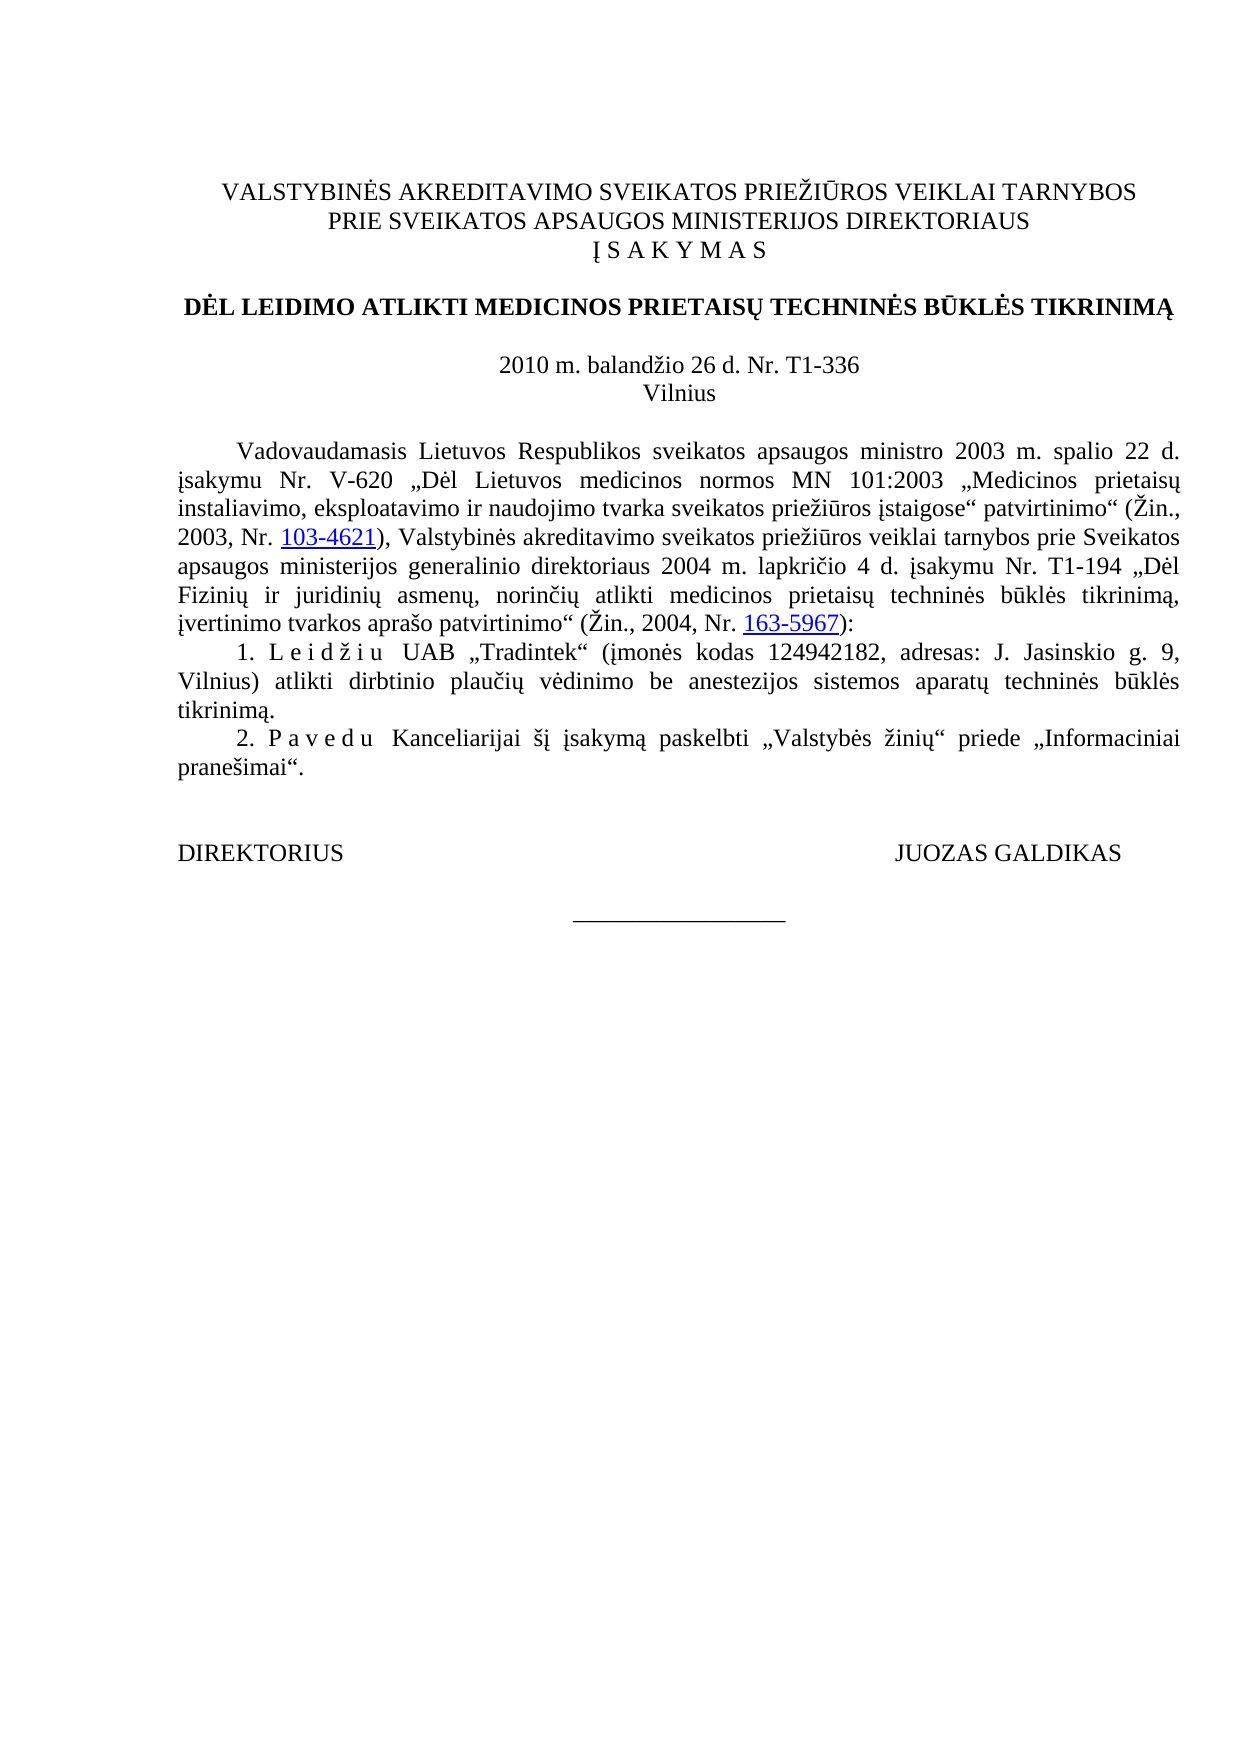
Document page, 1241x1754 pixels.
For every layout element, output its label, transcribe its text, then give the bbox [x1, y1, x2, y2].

text VALSTYBINĖS AKREDITAVIMO SVEIKATOS PRIEŽIŪROS VEIKLAI TARNYBOS [177, 177, 1181, 206]
text 2010 m. balandžio 26 d. Nr. T1-336 [177, 350, 1181, 378]
text Direktorius Juozas Galdikas [177, 838, 1181, 867]
text PRIE SVEIKATOS APSAUGOS MINISTERIJOS DIREKTORIAUS [177, 206, 1181, 235]
text ĮSAKYMAS [177, 235, 1181, 263]
text DĖL LEIDIMO ATLIKTI MEDICINOS PRIETAISŲ TECHNINĖS BŪKLĖS TIKRINIMĄ [177, 292, 1181, 321]
text 1. Leidžiu UAB „Tradintek“ (įmonės kodas 124942182, adresas: J. Jasinskio g. 9, Vilnius) atlikti dirbtinio plaučių vėdinimo be anestezijos sistemos aparatų techninės būklės tikrinimą. [177, 637, 1181, 723]
text 2. Pavedu Kanceliarijai šį įsakymą paskelbti „Valstybės žinių“ priede „Informaciniai pranešimai“. [177, 723, 1181, 781]
text Vilnius [177, 378, 1181, 407]
text _________________ [177, 896, 1181, 925]
text Vadovaudamasis Lietuvos Respublikos sveikatos apsaugos ministro 2003 m. spalio 22 d. įsakymu Nr. V-620 „Dėl Lietuvos medicinos normos MN 101:2003 „Medicinos prietaisų instaliavimo, eksploatavimo ir naudojimo tvarka sveikatos priežiūros įstaigose“ patvirtinimo“ (Žin., 2003, Nr. 103-4621), Valstybinės akreditavimo sveikatos priežiūros veiklai tarnybos prie Sveikatos apsaugos ministerijos generalinio direktoriaus 2004 m. lapkričio 4 d. įsakymu Nr. T1-194 „Dėl Fizinių ir juridinių asmenų, norinčių atlikti medicinos prietaisų techninės būklės tikrinimą, įvertinimo tvarkos aprašo patvirtinimo“ (Žin., 2004, Nr. 163-5967): [177, 436, 1181, 637]
